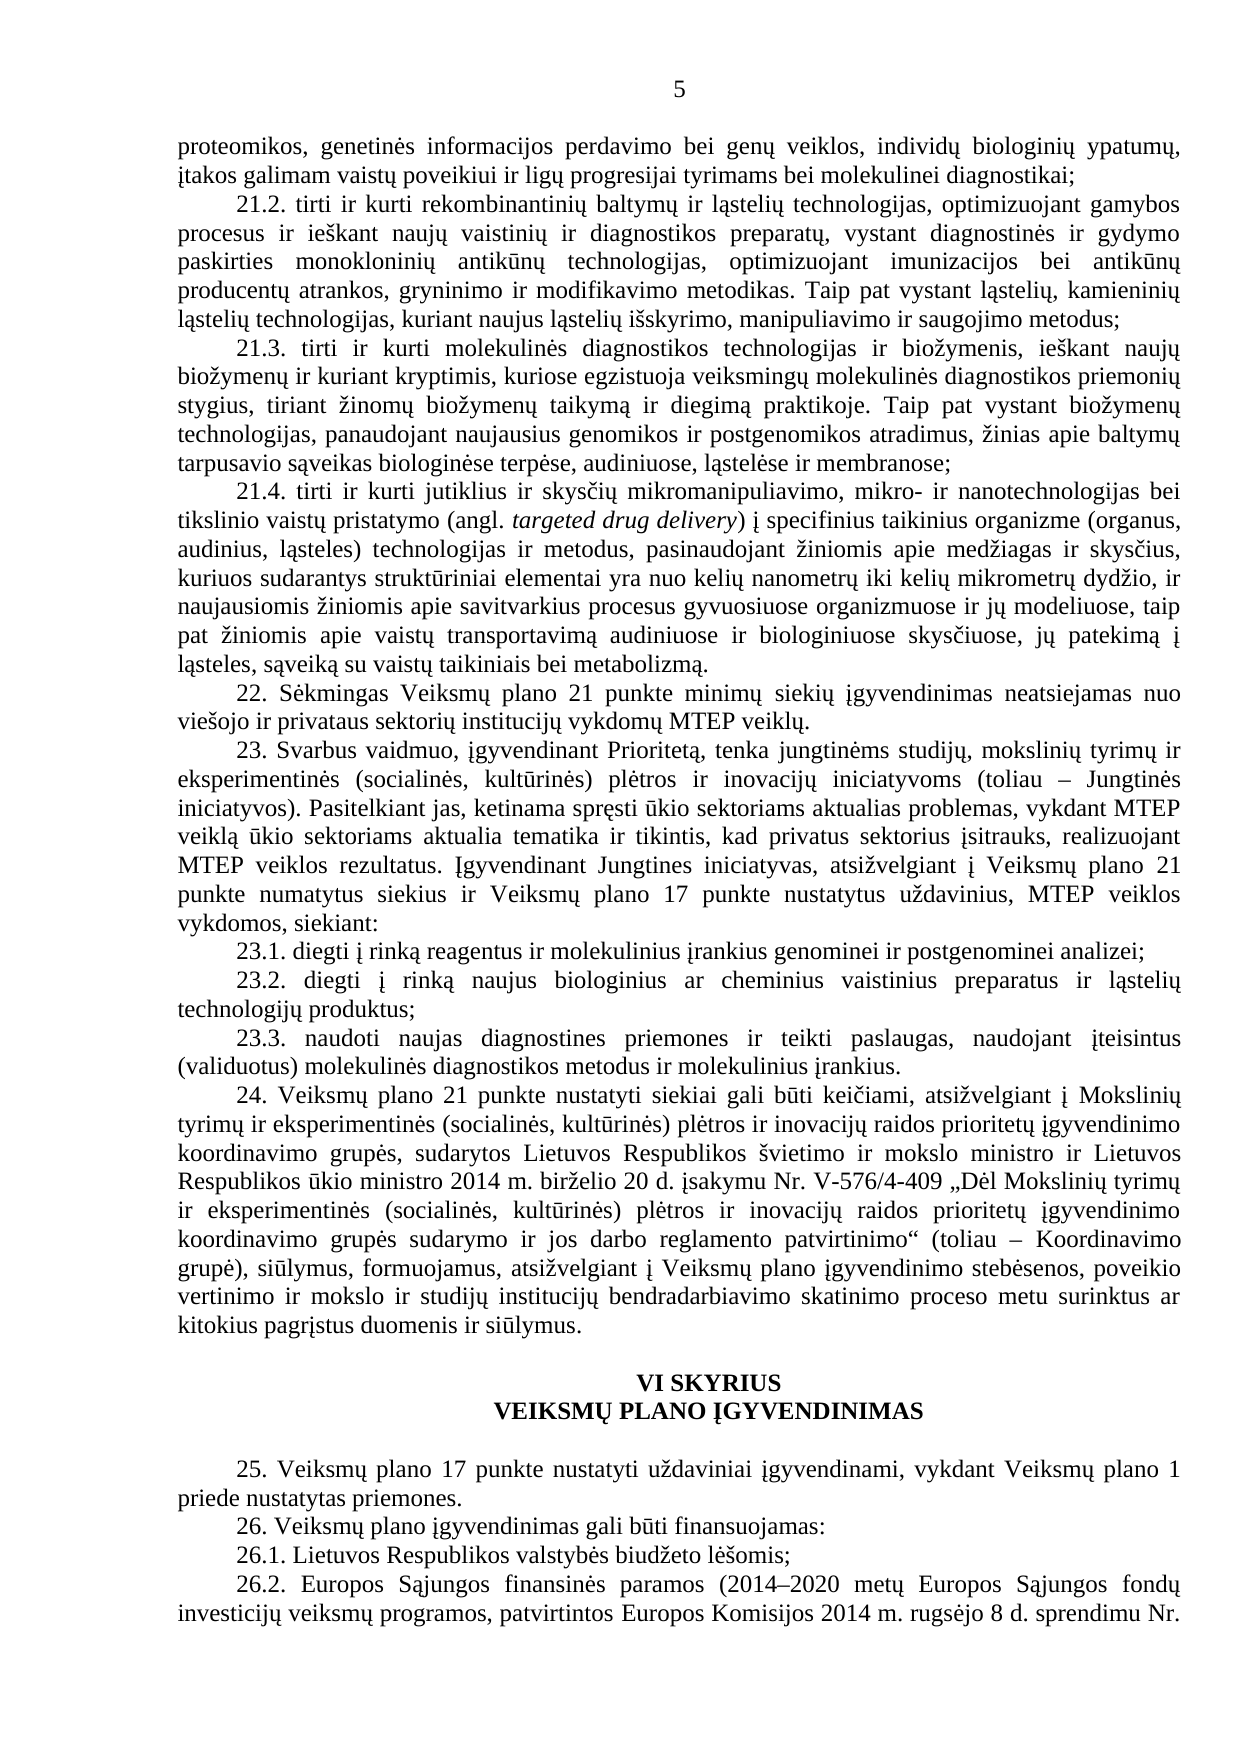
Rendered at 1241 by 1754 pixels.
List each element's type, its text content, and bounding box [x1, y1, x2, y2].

text 26.2. Europos Sąjungos finansinės paramos (2014–2020 metų Europos Sąjungos fondų investicijų veiksmų programos, patvirtintos Europos Komisijos 2014 m. rugsėjo 8 d. sprendimu Nr. [177, 1569, 1181, 1626]
text VI SKYRIUS [177, 1368, 1181, 1396]
text 23. Svarbus vaidmuo, įgyvendinant Prioritetą, tenka jungtinėms studijų, mokslinių tyrimų ir eksperimentinės (socialinės, kultūrinės) plėtros ir inovacijų iniciatyvoms (toliau – Jungtinės iniciatyvos). Pasitelkiant jas, ketinama spręsti ūkio sektoriams aktualias problemas, vykdant MTEP veiklą ūkio sektoriams aktualia tematika ir tikintis, kad privatus sektorius įsitrauks, realizuojant MTEP veiklos rezultatus. Įgyvendinant Jungtines iniciatyvas, atsižvelgiant į Veiksmų plano 21 punkte numatytus siekius ir Veiksmų plano 17 punkte nustatytus uždavinius, MTEP veiklos vykdomos, siekiant: [177, 735, 1181, 936]
text 23.2. diegti į rinką naujus biologinius ar cheminius vaistinius preparatus ir ląstelių technologijų produktus; [177, 965, 1181, 1023]
text 24. Veiksmų plano 21 punkte nustatyti siekiai gali būti keičiami, atsižvelgiant į Mokslinių tyrimų ir eksperimentinės (socialinės, kultūrinės) plėtros ir inovacijų raidos prioritetų įgyvendinimo koordinavimo grupės, sudarytos Lietuvos Respublikos švietimo ir mokslo ministro ir Lietuvos Respublikos ūkio ministro 2014 m. birželio 20 d. įsakymu Nr. V-576/4-409 „Dėl Mokslinių tyrimų ir eksperimentinės (socialinės, kultūrinės) plėtros ir inovacijų raidos prioritetų įgyvendinimo koordinavimo grupės sudarymo ir jos darbo reglamento patvirtinimo“ (toliau – Koordinavimo grupė), siūlymus, formuojamus, atsižvelgiant į Veiksmų plano įgyvendinimo stebėsenos, poveikio vertinimo ir mokslo ir studijų institucijų bendradarbiavimo skatinimo proceso metu surinktus ar kitokius pagrįstus duomenis ir siūlymus. [177, 1080, 1181, 1339]
text 21.2. tirti ir kurti rekombinantinių baltymų ir ląstelių technologijas, optimizuojant gamybos procesus ir ieškant naujų vaistinių ir diagnostikos preparatų, vystant diagnostinės ir gydymo paskirties monokloninių antikūnų technologijas, optimizuojant imunizacijos bei antikūnų producentų atrankos, gryninimo ir modifikavimo metodikas. Taip pat vystant ląstelių, kamieninių ląstelių technologijas, kuriant naujus ląstelių išskyrimo, manipuliavimo ir saugojimo metodus; [177, 189, 1181, 333]
text 21.4. tirti ir kurti jutiklius ir skysčių mikromanipuliavimo, mikro- ir nanotechnologijas bei tikslinio vaistų pristatymo (angl. targeted drug delivery) į specifinius taikinius organizme (organus, audinius, ląsteles) technologijas ir metodus, pasinaudojant žiniomis apie medžiagas ir skysčius, kuriuos sudarantys struktūriniai elementai yra nuo kelių nanometrų iki kelių mikrometrų dydžio, ir naujausiomis žiniomis apie savitvarkius procesus gyvuosiuose organizmuose ir jų modeliuose, taip pat žiniomis apie vaistų transportavimą audiniuose ir biologiniuose skysčiuose, jų patekimą į ląsteles, sąveiką su vaistų taikiniais bei metabolizmą. [177, 476, 1181, 678]
text 26. Veiksmų plano įgyvendinimas gali būti finansuojamas: [177, 1511, 1181, 1540]
text 21.3. tirti ir kurti molekulinės diagnostikos technologijas ir biožymenis, ieškant naujų biožymenų ir kuriant kryptimis, kuriose egzistuoja veiksmingų molekulinės diagnostikos priemonių stygius, tiriant žinomų biožymenų taikymą ir diegimą praktikoje. Taip pat vystant biožymenų technologijas, panaudojant naujausius genomikos ir postgenomikos atradimus, žinias apie baltymų tarpusavio sąveikas biologinėse terpėse, audiniuose, ląstelėse ir membranose; [177, 333, 1181, 476]
text 26.1. Lietuvos Respublikos valstybės biudžeto lėšomis; [177, 1540, 1181, 1569]
text 22. Sėkmingas Veiksmų plano 21 punkte minimų siekių įgyvendinimas neatsiejamas nuo viešojo ir privataus sektorių institucijų vykdomų MTEP veiklų. [177, 678, 1181, 735]
text proteomikos, genetinės informacijos perdavimo bei genų veiklos, individų biologinių ypatumų, įtakos galimam vaistų poveikiui ir ligų progresijai tyrimams bei molekulinei diagnostikai; [177, 131, 1181, 189]
text VEIKSMŲ PLANO ĮGYVENDINIMAS [177, 1396, 1181, 1425]
text 25. Veiksmų plano 17 punkte nustatyti uždaviniai įgyvendinami, vykdant Veiksmų plano 1 priede nustatytas priemones. [177, 1454, 1181, 1511]
text 23.1. diegti į rinką reagentus ir molekulinius įrankius genominei ir postgenominei analizei; [177, 936, 1181, 965]
text 23.3. naudoti naujas diagnostines priemones ir teikti paslaugas, naudojant įteisintus (validuotus) molekulinės diagnostikos metodus ir molekulinius įrankius. [177, 1023, 1181, 1080]
